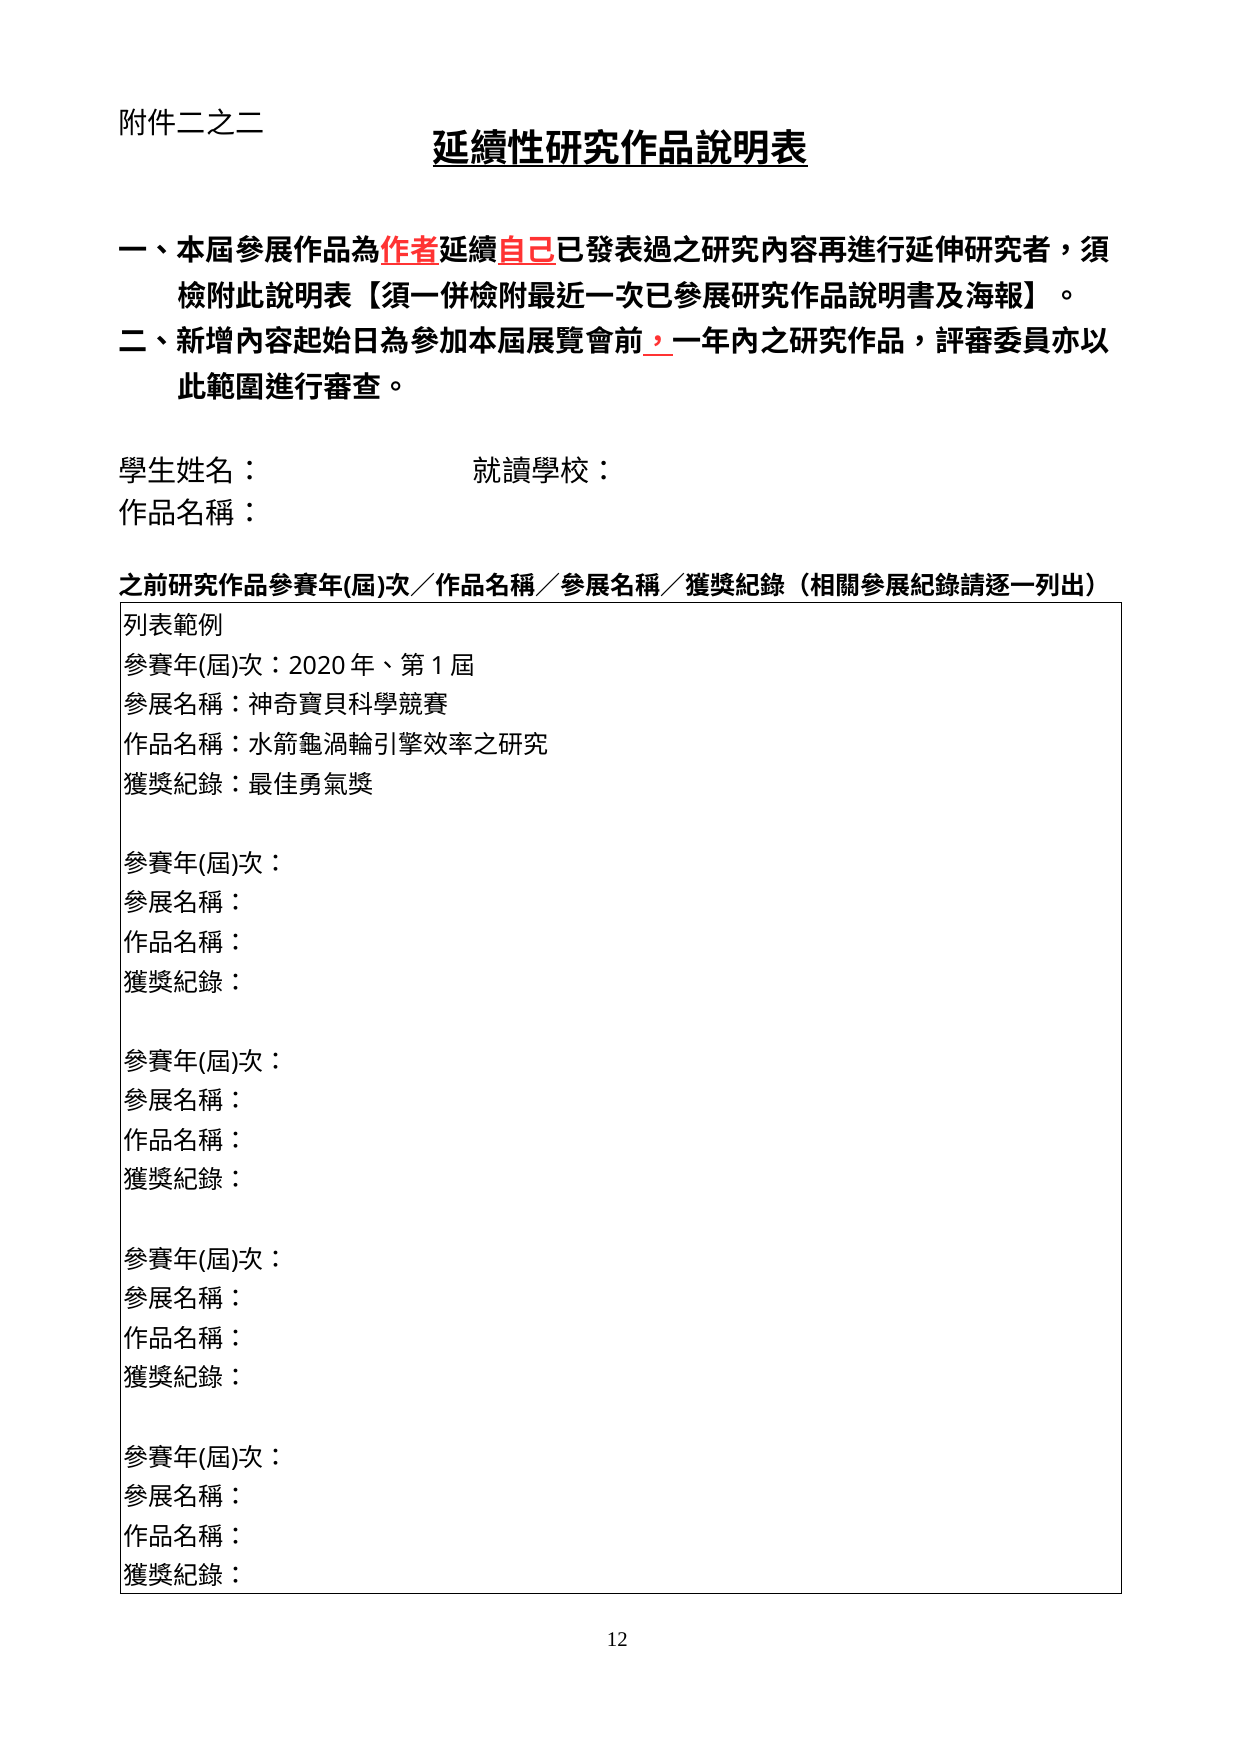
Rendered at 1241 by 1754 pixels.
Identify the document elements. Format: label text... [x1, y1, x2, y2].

text 作品名稱： [118, 490, 1122, 532]
text 之前研究作品參賽年(屆)次／作品名稱／參展名稱／獲獎紀錄（相關參展紀錄請逐一列出） [118, 566, 1122, 602]
text 附件二之二 [118, 99, 310, 142]
text 延續性研究作品說明表 [118, 118, 1122, 176]
text 學生姓名： 就讀學校： [118, 448, 1122, 490]
text 一、本屆參展作品為作者延續自己已發表過之研究內容再進行延伸研究者，須檢附此說明表【須一併檢附最近一次已參展研究作品說明書及海報】。 [118, 223, 1122, 315]
text 二、新增內容起始日為參加本屆展覽會前，一年內之研究作品，評審委員亦以此範圍進行審查。 [118, 315, 1122, 407]
table_header 列表範例 參賽年(屆)次：2020年、第1屆 參展名稱：神奇寶貝科學競賽 作品名稱：水箭龜渦輪引擎效率之研究 獲獎紀錄：最佳勇氣獎 參賽年(屆)次： 參展名稱： 作品名稱： 獲獎紀錄： 參賽年(屆)次： 參展名稱： 作品名稱： 獲獎紀錄： 參賽年(屆)次： 參展名稱： 作品名稱： 獲獎紀錄： 參賽年(屆)次： 參展名稱： 作品名稱： 獲獎紀錄： [121, 603, 1121, 1593]
